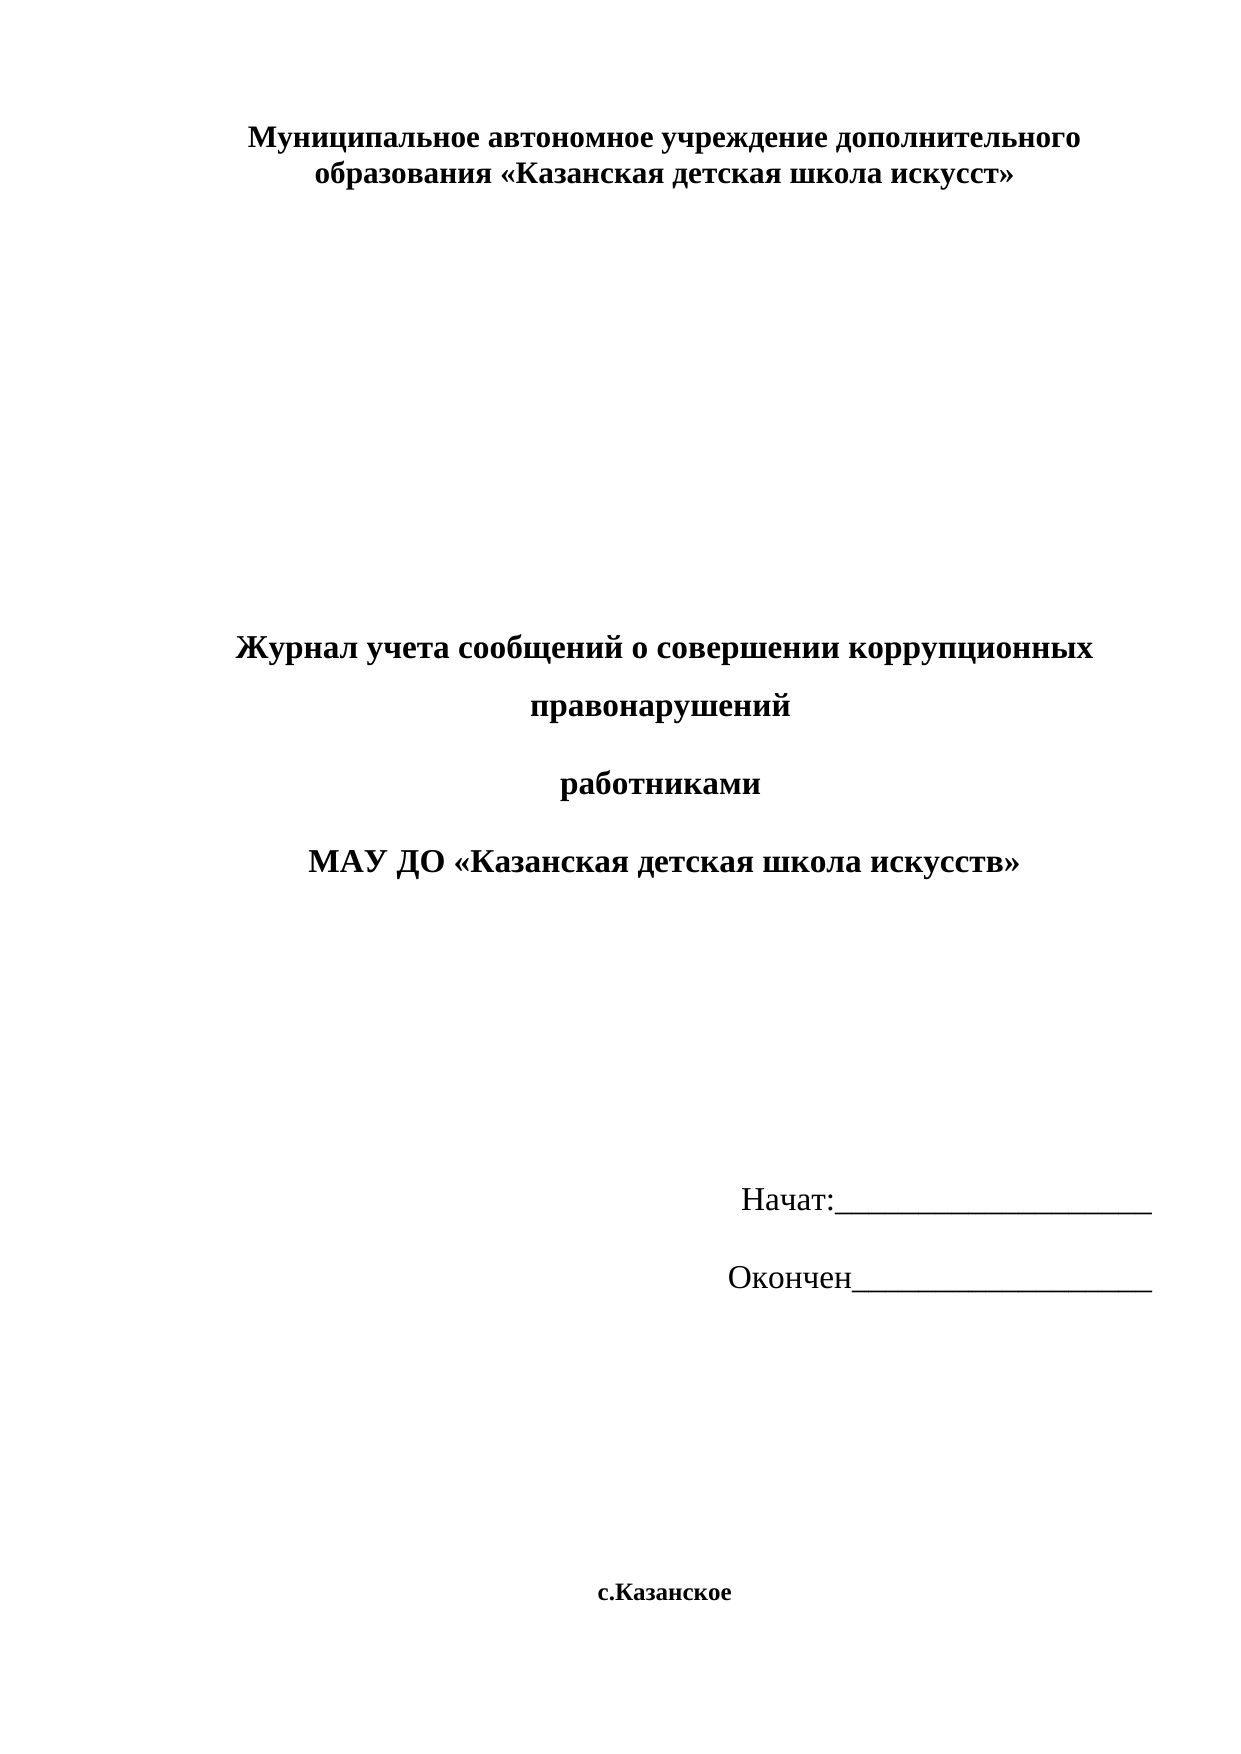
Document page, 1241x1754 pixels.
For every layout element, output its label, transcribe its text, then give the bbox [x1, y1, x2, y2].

text с.Казанское [177, 1577, 1152, 1606]
text Журнал учета сообщений о совершении коррупционных правонарушений [177, 627, 1152, 723]
text работниками [177, 763, 1152, 802]
text Окончен__________________ [177, 1257, 1152, 1296]
text МАУ ДО «Казанская детская школа искусств» [177, 842, 1152, 880]
text Муниципальное автономное учреждение дополнительного образования «Казанская детская школа искусст» [177, 118, 1152, 190]
text Начат:___________________ [177, 1179, 1152, 1217]
